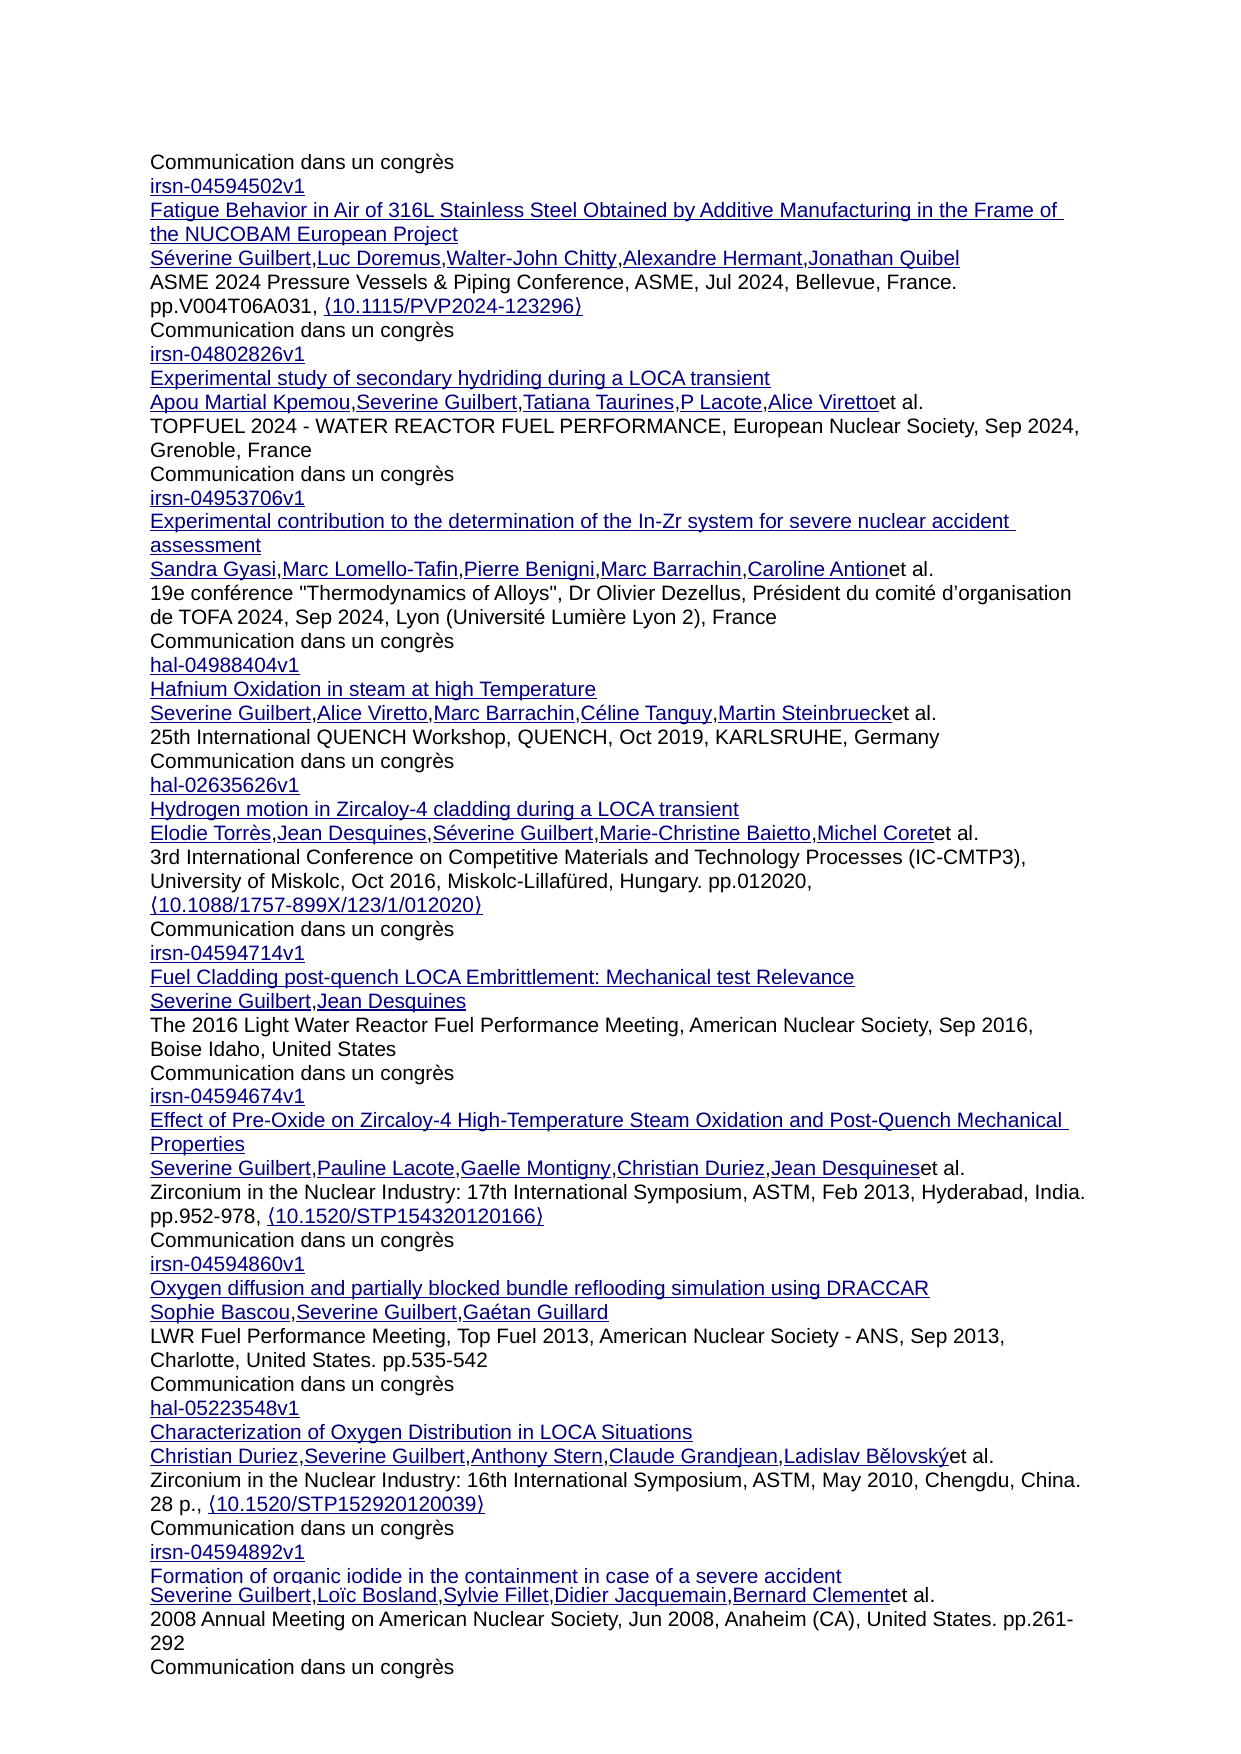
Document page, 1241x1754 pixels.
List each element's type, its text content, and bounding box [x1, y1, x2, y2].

table_cell Hydrogen motion in Zircaloy-4 cladding during a LOCA transient Elodie Torrès,Jean Desquines,Séverine Guilbert,Marie-Christine Baietto,Michel Coretet al. 3rd International Conference on Competitive Materials and Technology Processes (IC-CMTP3), University of Miskolc, Oct 2016, Miskolc-Lillafüred, Hungary. pp.012020, ⟨10.1088/1757-899X/123/1/012020⟩ Communication dans un congrès irsn-04594714v1 [150, 797, 1090, 964]
table_cell Fatigue Behavior in Air of 316L Stainless Steel Obtained by Additive Manufacturing in the Frame of the NUCOBAM European Project Séverine Guilbert,Luc Doremus,Walter-John Chitty,Alexandre Hermant,Jonathan Quibel ASME 2024 Pressure Vessels & Piping Conference, ASME, Jul 2024, Bellevue, France. pp.V004T06A031, ⟨10.1115/PVP2024-123296⟩ Communication dans un congrès irsn-04802826v1 [150, 198, 1090, 366]
table_cell Experimental contribution to the determination of the In-Zr system for severe nuclear accident assessment Sandra Gyasi,Marc Lomello-Tafin,Pierre Benigni,Marc Barrachin,Caroline Antionet al. 19e conférence "Thermodynamics of Alloys", Dr Olivier Dezellus, Président du comité d’organisation de TOFA 2024, Sep 2024, Lyon (Université Lumière Lyon 2), France Communication dans un congrès hal-04988404v1 [150, 509, 1090, 677]
table_cell Oxygen diffusion and partially blocked bundle reflooding simulation using DRACCAR Sophie Bascou,Severine Guilbert,Gaétan Guillard LWR Fuel Performance Meeting, Top Fuel 2013, American Nuclear Society - ANS, Sep 2013, Charlotte, United States. pp.535-542 Communication dans un congrès hal-05223548v1 [150, 1276, 1090, 1420]
table_cell Communication dans un congrès irsn-04594502v1 [150, 150, 1090, 198]
table_cell Effect of Pre-Oxide on Zircaloy-4 High-Temperature Steam Oxidation and Post-Quench Mechanical Properties Severine Guilbert,Pauline Lacote,Gaelle Montigny,Christian Duriez,Jean Desquineset al. Zirconium in the Nuclear Industry: 17th International Symposium, ASTM, Feb 2013, Hyderabad, India. pp.952-978, ⟨10.1520/STP154320120166⟩ Communication dans un congrès irsn-04594860v1 [150, 1108, 1090, 1276]
table_cell Fuel Cladding post-quench LOCA Embrittlement: Mechanical test Relevance Severine Guilbert,Jean Desquines The 2016 Light Water Reactor Fuel Performance Meeting, American Nuclear Society, Sep 2016, Boise Idaho, United States Communication dans un congrès irsn-04594674v1 [150, 965, 1090, 1108]
table_cell Hafnium Oxidation in steam at high Temperature Severine Guilbert,Alice Viretto,Marc Barrachin,Céline Tanguy,Martin Steinbruecket al. 25th International QUENCH Workshop, QUENCH, Oct 2019, KARLSRUHE, Germany Communication dans un congrès hal-02635626v1 [150, 677, 1090, 797]
table_cell Characterization of Oxygen Distribution in LOCA Situations Christian Duriez,Severine Guilbert,Anthony Stern,Claude Grandjean,Ladislav Bělovskýet al. Zirconium in the Nuclear Industry: 16th International Symposium, ASTM, May 2010, Chengdu, China. 28 p., ⟨10.1520/STP152920120039⟩ Communication dans un congrès irsn-04594892v1 [150, 1420, 1090, 1563]
table_cell Formation of organic iodide in the containment in case of a severe accident Severine Guilbert,Loïc Bosland,Sylvie Fillet,Didier Jacquemain,Bernard Clementet al. 2008 Annual Meeting on American Nuclear Society, Jun 2008, Anaheim (CA), United States. pp.261-292 Communication dans un congrès [150, 1564, 1090, 1679]
table_cell Experimental study of secondary hydriding during a LOCA transient Apou Martial Kpemou,Severine Guilbert,Tatiana Taurines,P Lacote,Alice Virettoet al. TOPFUEL 2024 - WATER REACTOR FUEL PERFORMANCE, European Nuclear Society, Sep 2024, Grenoble, France Communication dans un congrès irsn-04953706v1 [150, 366, 1090, 509]
